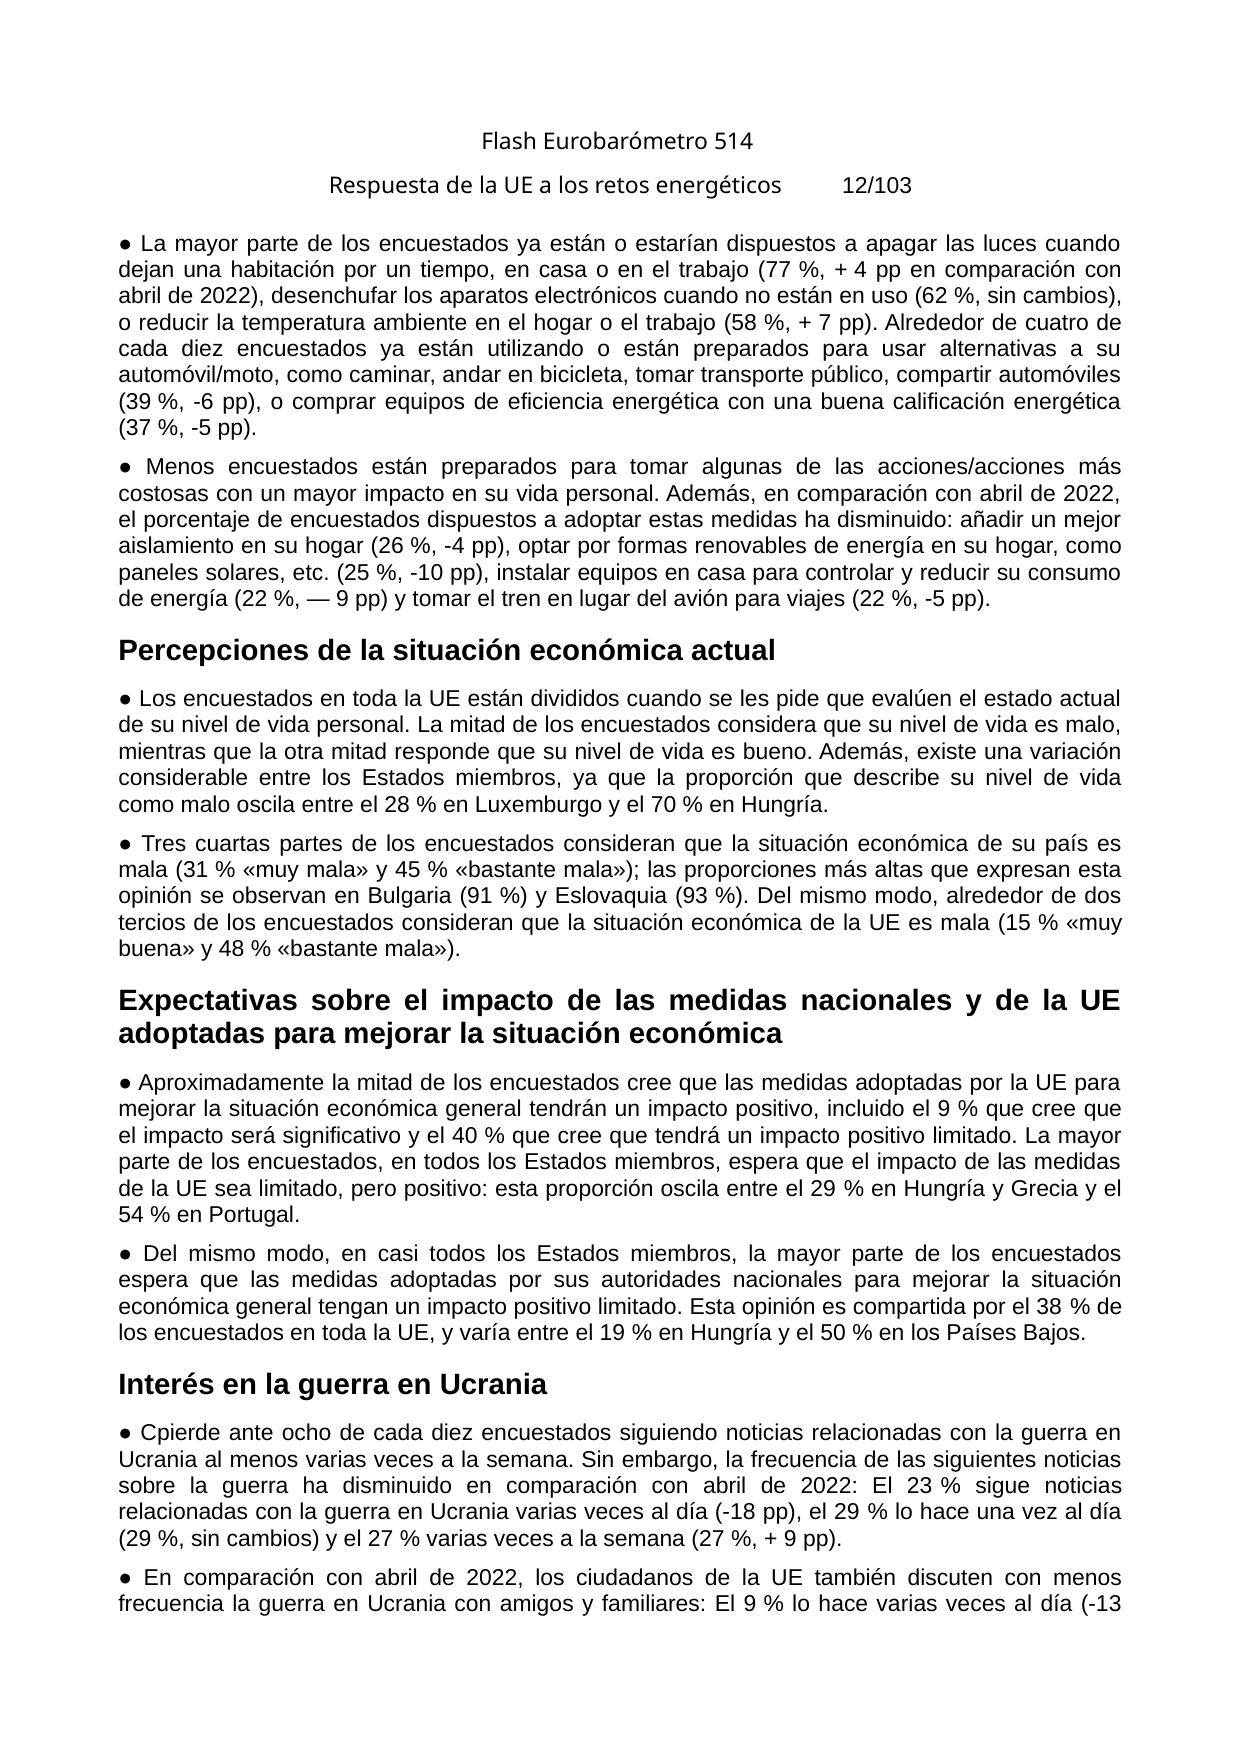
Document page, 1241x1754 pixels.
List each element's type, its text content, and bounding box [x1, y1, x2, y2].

text ● Los encuestados en toda la UE están divididos cuando se les pide que evalúen el estado actual de su nivel de vida personal. La mitad de los encuestados considera que su nivel de vida es malo, mientras que la otra mitad responde que su nivel de vida es bueno. Además, existe una variación considerable entre los Estados miembros, ya que la proporción que describe su nivel de vida como malo oscila entre el 28 % en Luxemburgo y el 70 % en Hungría. [118, 685, 1122, 817]
text ● Tres cuartas partes de los encuestados consideran que la situación económica de su país es mala (31 % «muy mala» y 45 % «bastante mala»); las proporciones más altas que expresan esta opinión se observan en Bulgaria (91 %) y Eslovaquia (93 %). Del mismo modo, alrededor de dos tercios de los encuestados consideran que la situación económica de la UE es mala (15 % «muy buena» y 48 % «bastante mala»). [118, 830, 1122, 962]
text ● Aproximadamente la mitad de los encuestados cree que las medidas adoptadas por la UE para mejorar la situación económica general tendrán un impacto positivo, incluido el 9 % que cree que el impacto será significativo y el 40 % que cree que tendrá un impacto positivo limitado. La mayor parte de los encuestados, en todos los Estados miembros, espera que el impacto de las medidas de la UE sea limitado, pero positivo: esta proporción oscila entre el 29 % en Hungría y Grecia y el 54 % en Portugal. [118, 1069, 1122, 1227]
text ● Del mismo modo, en casi todos los Estados miembros, la mayor parte de los encuestados espera que las medidas adoptadas por sus autoridades nacionales para mejorar la situación económica general tengan un impacto positivo limitado. Esta opinión es compartida por el 38 % de los encuestados en toda la UE, y varía entre el 19 % en Hungría y el 50 % en los Países Bajos. [118, 1240, 1122, 1346]
text ● Cpierde ante ocho de cada diez encuestados siguiendo noticias relacionadas con la guerra en Ucrania al menos varias veces a la semana. Sin embargo, la frecuencia de las siguientes noticias sobre la guerra ha disminuido en comparación con abril de 2022: El 23 % sigue noticias relacionadas con la guerra en Ucrania varias veces al día (-18 pp), el 29 % lo hace una vez al día (29 %, sin cambios) y el 27 % varias veces a la semana (27 %, + 9 pp). [118, 1419, 1122, 1551]
text ● Menos encuestados están preparados para tomar algunas de las acciones/acciones más costosas con un mayor impacto en su vida personal. Además, en comparación con abril de 2022, el porcentaje de encuestados dispuestos a adoptar estas medidas ha disminuido: añadir un mejor aislamiento en su hogar (26 %, -4 pp), optar por formas renovables de energía en su hogar, como paneles solares, etc. (25 %, -10 pp), instalar equipos en casa para controlar y reducir su consumo de energía (22 %, — 9 pp) y tomar el tren en lugar del avión para viajes (22 %, -5 pp). [118, 453, 1122, 611]
text ● La mayor parte de los encuestados ya están o estarían dispuestos a apagar las luces cuando dejan una habitación por un tiempo, en casa o en el trabajo (77 %, + 4 pp en comparación con abril de 2022), desenchufar los aparatos electrónicos cuando no están en uso (62 %, sin cambios), o reducir la temperatura ambiente en el hogar o el trabajo (58 %, + 7 pp). Alrededor de cuatro de cada diez encuestados ya están utilizando o están preparados para usar alternativas a su automóvil/moto, como caminar, andar en bicicleta, tomar transporte público, compartir automóviles (39 %, -6 pp), o comprar equipos de eficiencia energética con una buena calificación energética (37 %, -5 pp). [118, 229, 1122, 440]
subtitle Expectativas sobre el impacto de las medidas nacionales y de la UE adoptadas para mejorar la situación económica [118, 983, 1122, 1050]
text ● En comparación con abril de 2022, los ciudadanos de la UE también discuten con menos frecuencia la guerra en Ucrania con amigos y familiares: El 9 % lo hace varias veces al día (-13 [118, 1564, 1122, 1617]
subtitle Percepciones de la situación económica actual [118, 632, 1122, 666]
subtitle Interés en la guerra en Ucrania [118, 1367, 1122, 1400]
